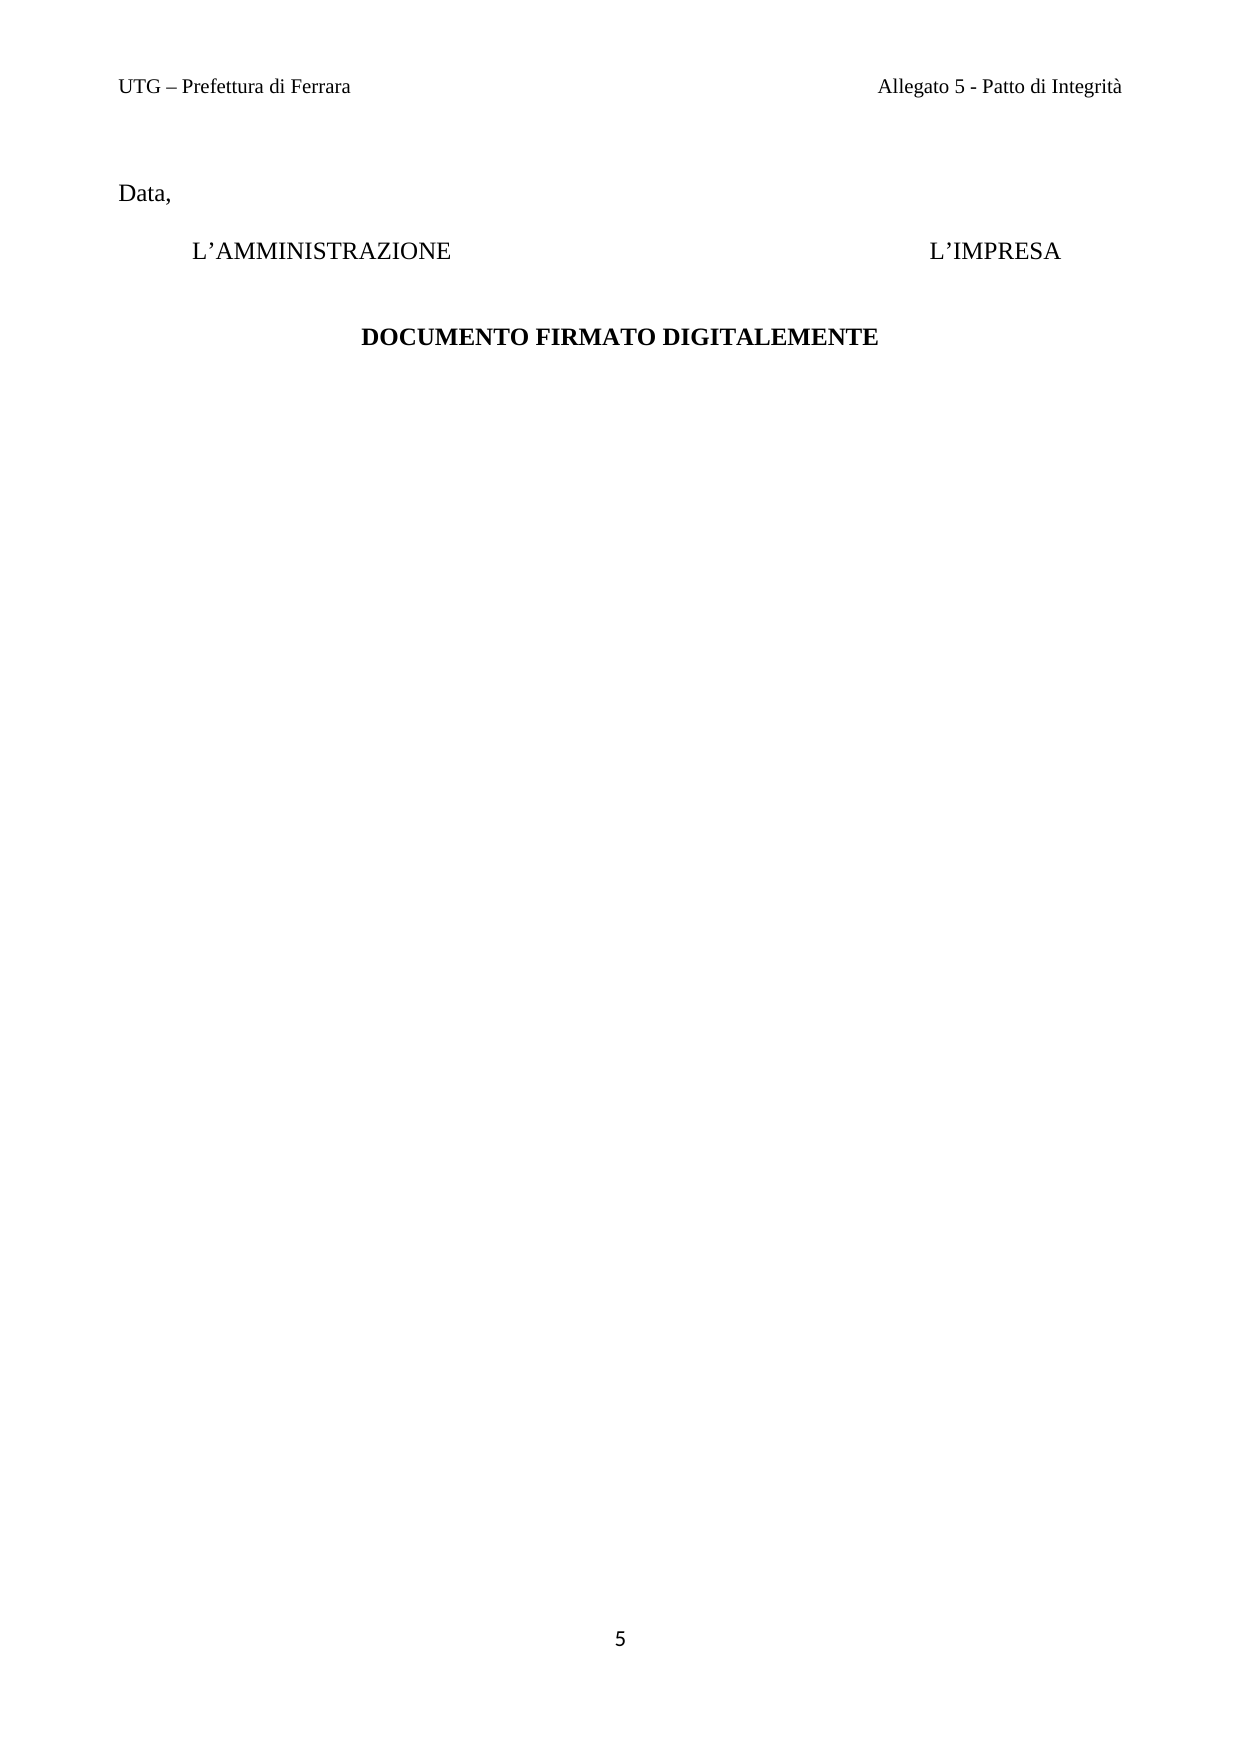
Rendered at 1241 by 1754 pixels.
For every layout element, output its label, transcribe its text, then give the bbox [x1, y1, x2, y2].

text L’AMMINISTRAZIONE L’IMPRESA [118, 236, 1122, 264]
text DOCUMENTO FIRMATO DIGITALEMENTE [118, 322, 1122, 351]
text Data, [118, 178, 1122, 207]
